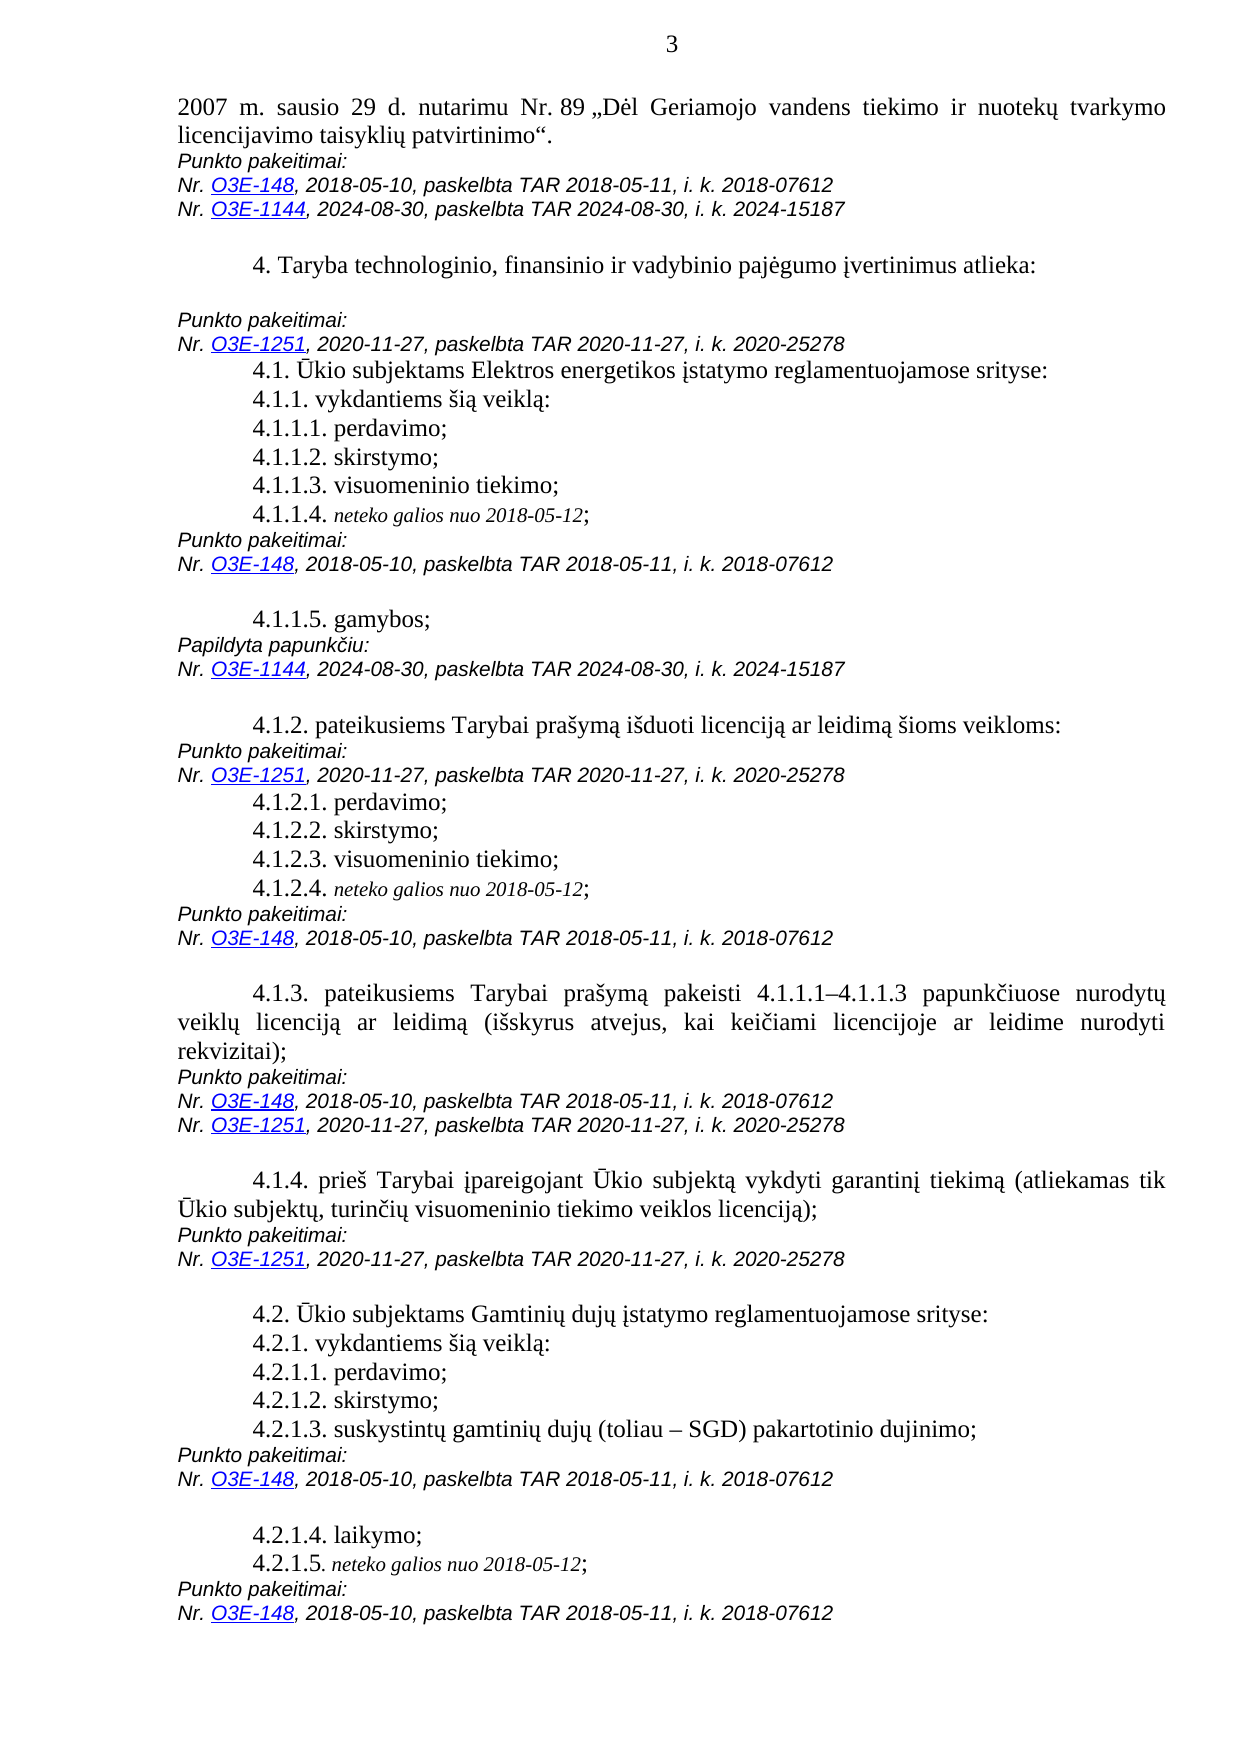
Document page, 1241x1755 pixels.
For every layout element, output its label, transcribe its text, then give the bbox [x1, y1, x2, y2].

text Nr. O3E-1251, 2020-11-27, paskelbta TAR 2020-11-27, i. k. 2020-25278 [177, 331, 1167, 355]
text Punkto pakeitimai: [177, 1443, 1167, 1467]
text 4.2. Ūkio subjektams Gamtinių dujų įstatymo reglamentuojamose srityse: [177, 1299, 1167, 1328]
text Nr. O3E-148, 2018-05-10, paskelbta TAR 2018-05-11, i. k. 2018-07612 [177, 552, 1167, 576]
text Nr. O3E-1144, 2024-08-30, paskelbta TAR 2024-08-30, i. k. 2024-15187 [177, 197, 1167, 221]
text Nr. O3E-148, 2018-05-10, paskelbta TAR 2018-05-11, i. k. 2018-07612 [177, 173, 1167, 197]
text 4.1. Ūkio subjektams Elektros energetikos įstatymo reglamentuojamose srityse: [177, 355, 1167, 384]
text 4.1.1.5. gamybos; [177, 604, 1167, 633]
text Punkto pakeitimai: [177, 1223, 1167, 1247]
text 4.1.2. pateikusiems Tarybai prašymą išduoti licenciją ar leidimą šioms veikloms: [177, 710, 1167, 739]
text Papildyta papunkčiu: [177, 633, 1167, 657]
text Punkto pakeitimai: [177, 149, 1167, 173]
text Nr. O3E-1251, 2020-11-27, paskelbta TAR 2020-11-27, i. k. 2020-25278 [177, 763, 1167, 787]
text 4.1.1.3. visuomeninio tiekimo; [177, 470, 1167, 499]
text Punkto pakeitimai: [177, 1577, 1167, 1601]
text Nr. O3E-148, 2018-05-10, paskelbta TAR 2018-05-11, i. k. 2018-07612 [177, 1088, 1167, 1112]
text 4.2.1.4. laikymo; [177, 1520, 1167, 1548]
text 4.1.1.1. perdavimo; [177, 413, 1167, 442]
text 4.1.2.4. neteko galios nuo 2018-05-12; [177, 873, 1167, 902]
text 4.1.1. vykdantiems šią veiklą: [177, 384, 1167, 413]
text 4.1.3. pateikusiems Tarybai prašymą pakeisti 4.1.1.1–4.1.1.3 papunkčiuose nurodytų veiklų licenciją ar leidimą (išskyrus atvejus, kai keičiami licencijoje ar leidime nurodyti rekvizitai); [177, 978, 1167, 1064]
text Nr. O3E-1251, 2020-11-27, paskelbta TAR 2020-11-27, i. k. 2020-25278 [177, 1112, 1167, 1136]
text 4.1.4. prieš Tarybai įpareigojant Ūkio subjektą vykdyti garantinį tiekimą (atliekamas tik Ūkio subjektų, turinčių visuomeninio tiekimo veiklos licenciją); [177, 1165, 1167, 1223]
text 4.1.1.4. neteko galios nuo 2018-05-12; [177, 499, 1167, 528]
text Nr. O3E-1251, 2020-11-27, paskelbta TAR 2020-11-27, i. k. 2020-25278 [177, 1247, 1167, 1271]
text 4.1.1.2. skirstymo; [177, 442, 1167, 470]
text Punkto pakeitimai: [177, 1064, 1167, 1088]
text Nr. O3E-148, 2018-05-10, paskelbta TAR 2018-05-11, i. k. 2018-07612 [177, 926, 1167, 949]
text 4.2.1.2. skirstymo; [177, 1386, 1167, 1414]
text Punkto pakeitimai: [177, 307, 1167, 331]
text 4.1.2.2. skirstymo; [177, 815, 1167, 844]
text Nr. O3E-148, 2018-05-10, paskelbta TAR 2018-05-11, i. k. 2018-07612 [177, 1601, 1167, 1625]
text 4.2.1.3. suskystintų gamtinių dujų (toliau – SGD) pakartotinio dujinimo; [177, 1414, 1167, 1443]
text Punkto pakeitimai: [177, 902, 1167, 926]
text 4.1.2.3. visuomeninio tiekimo; [177, 844, 1167, 873]
text 2007 m. sausio 29 d. nutarimu Nr. 89 „Dėl Geriamojo vandens tiekimo ir nuotekų tvarkymo licencijavimo taisyklių patvirtinimo“. [177, 92, 1167, 149]
text 4.2.1. vykdantiems šią veiklą: [177, 1328, 1167, 1357]
text 4. Taryba technologinio, finansinio ir vadybinio pajėgumo įvertinimus atlieka: [177, 250, 1167, 279]
text 4.1.2.1. perdavimo; [177, 787, 1167, 815]
text 4.2.1.1. perdavimo; [177, 1357, 1167, 1386]
text 4.2.1.5. neteko galios nuo 2018-05-12; [177, 1548, 1167, 1577]
text Punkto pakeitimai: [177, 528, 1167, 552]
text Punkto pakeitimai: [177, 739, 1167, 763]
text Nr. O3E-1144, 2024-08-30, paskelbta TAR 2024-08-30, i. k. 2024-15187 [177, 657, 1167, 681]
text Nr. O3E-148, 2018-05-10, paskelbta TAR 2018-05-11, i. k. 2018-07612 [177, 1467, 1167, 1491]
